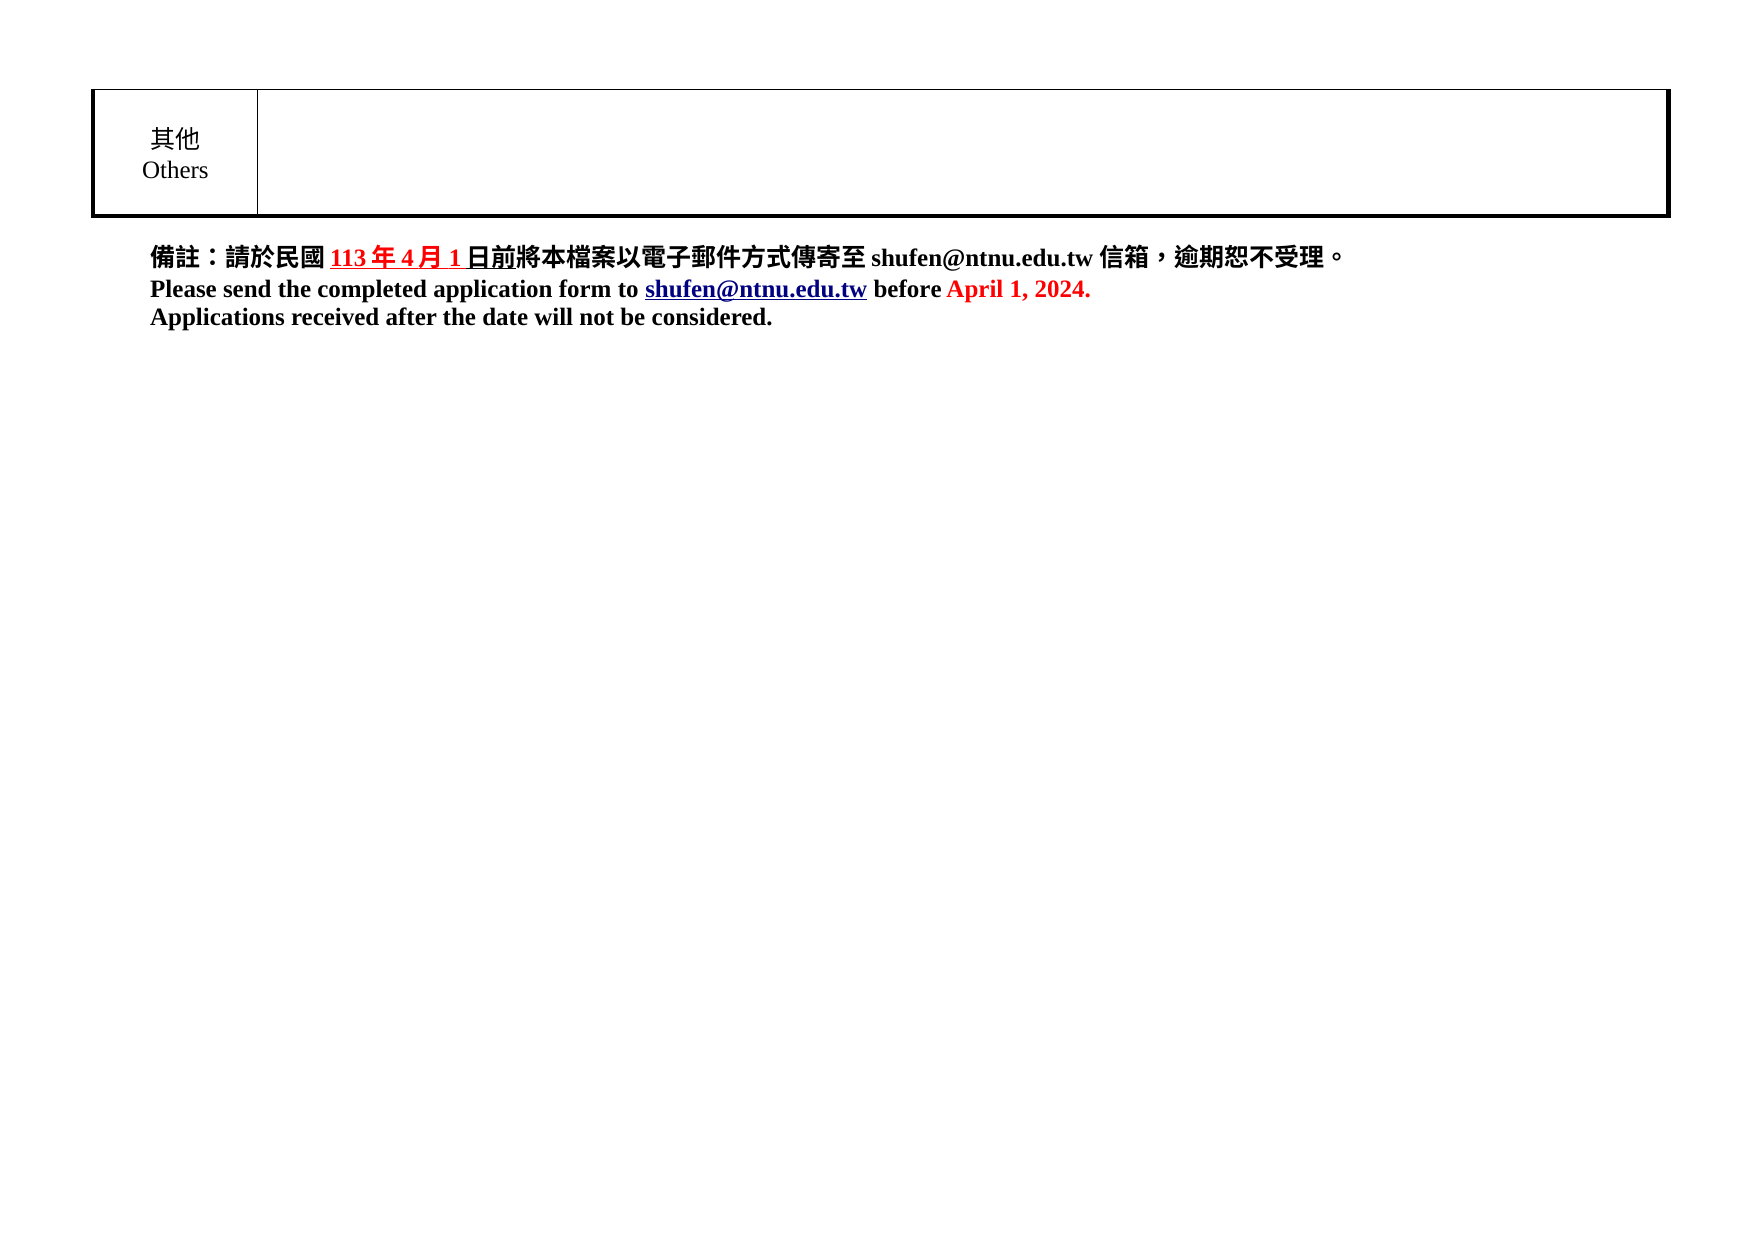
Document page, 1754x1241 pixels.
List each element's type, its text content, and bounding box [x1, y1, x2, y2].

text 備註：請於民國113年4月1日前將本檔案以電子郵件方式傳寄至shufen@ntnu.edu.tw 信箱，逾期恕不受理。 [150, 237, 1604, 274]
text Applications received after the date will not be considered. [150, 302, 1604, 331]
table_cell [258, 90, 1666, 214]
text Please send the completed application form to shufen@ntnu.edu.tw before April 1, 2024. [150, 274, 1604, 302]
table_cell 其他 Others [95, 90, 257, 214]
